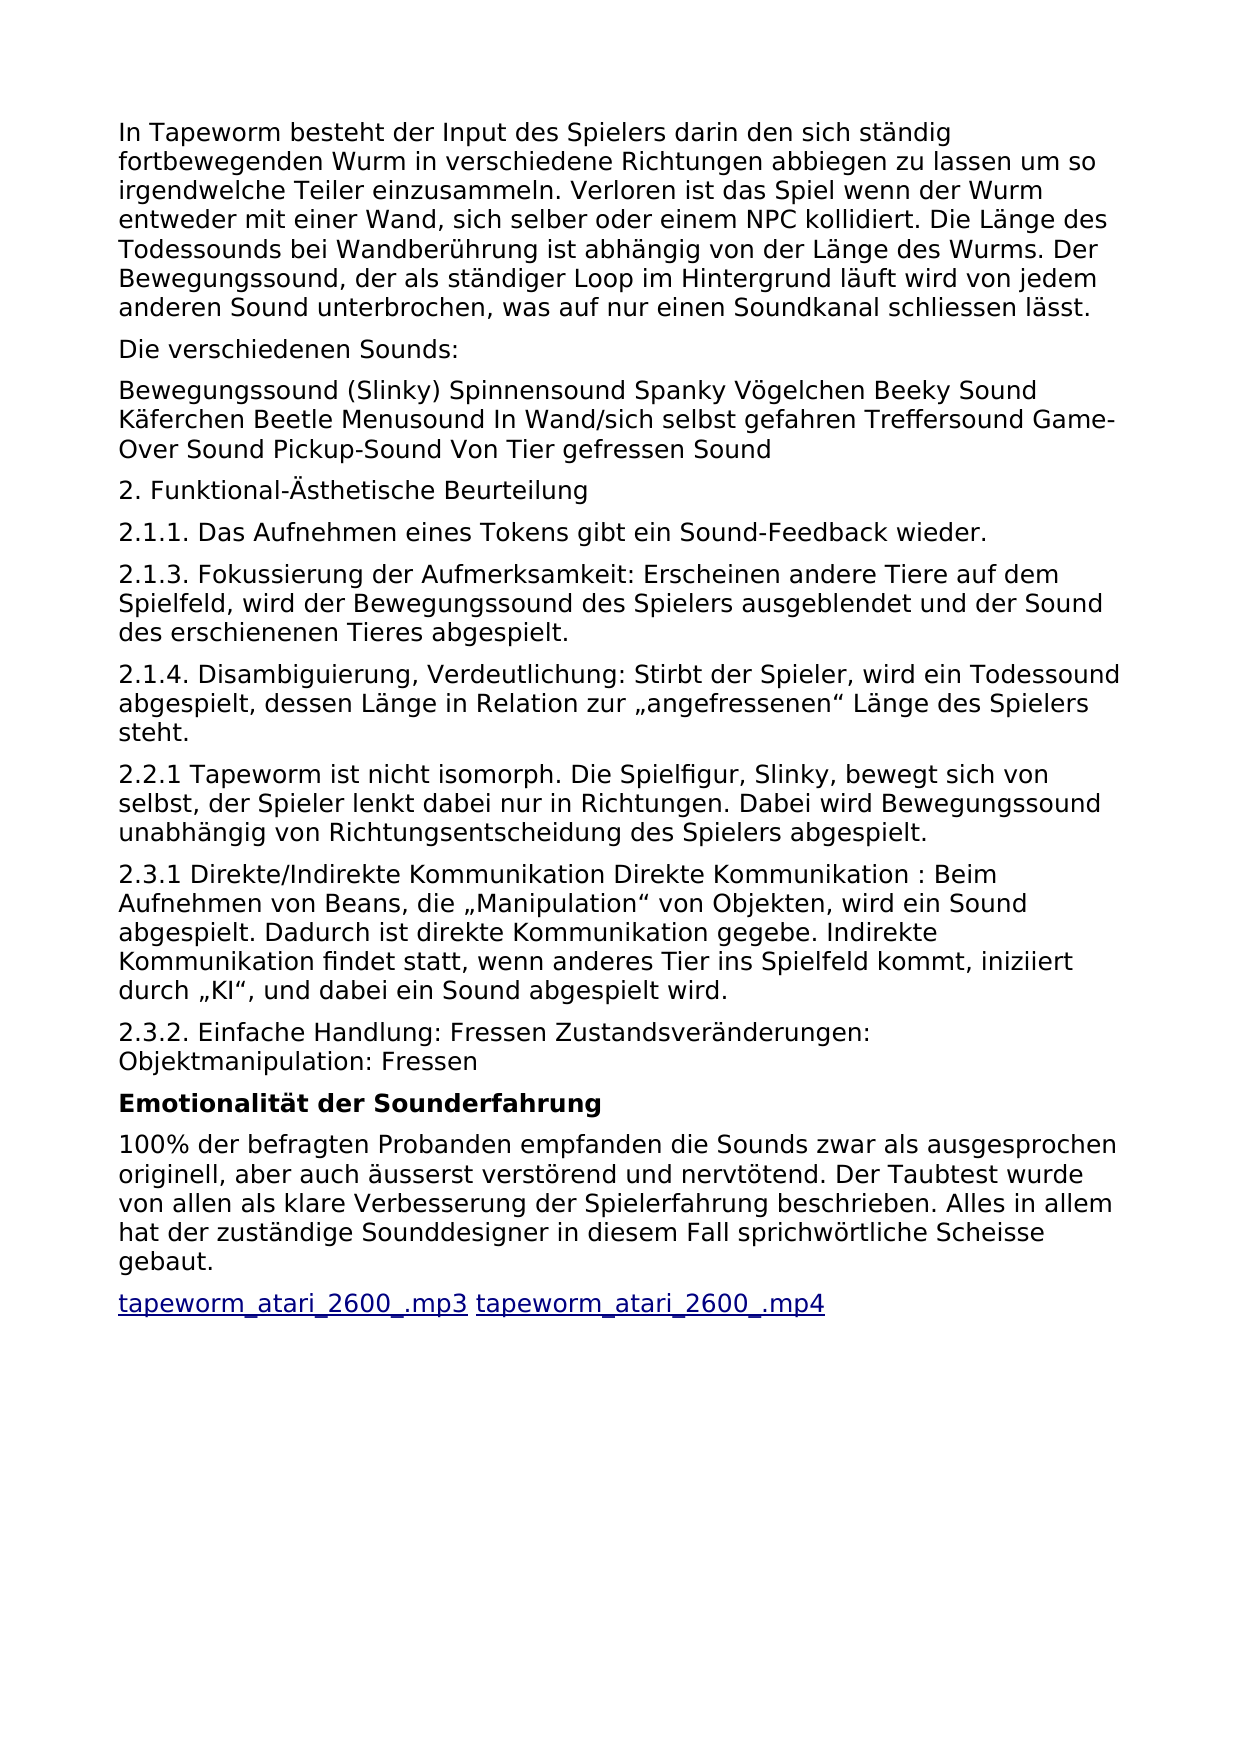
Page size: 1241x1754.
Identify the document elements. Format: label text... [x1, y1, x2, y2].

text 2. Funktional-Ästhetische Beurteilung [118, 476, 1122, 506]
text 100% der befragten Probanden empfanden die Sounds zwar als ausgesprochen originell, aber auch äusserst verstörend und nervtötend. Der Taubtest wurde von allen als klare Verbesserung der Spielerfahrung beschrieben. Alles in allem hat der zuständige Sounddesigner in diesem Fall sprichwörtliche Scheisse gebaut. [118, 1131, 1122, 1276]
text 2.3.2. Einfache Handlung: Fressen Zustandsveränderungen: Objektmanipulation: Fressen [118, 1018, 1122, 1076]
text tapeworm_atari_2600_.mp3 tapeworm_atari_2600_.mp4 [118, 1289, 1122, 1318]
text Emotionalität der Sounderfahrung [118, 1089, 1122, 1118]
text 2.2.1 Tapeworm ist nicht isomorph. Die Spielfigur, Slinky, bewegt sich von selbst, der Spieler lenkt dabei nur in Richtungen. Dabei wird Bewegungssound unabhängig von Richtungsentscheidung des Spielers abgespielt. [118, 760, 1122, 847]
text Bewegungssound (Slinky) Spinnensound Spanky Vögelchen Beeky Sound Käferchen Beetle Menusound In Wand/sich selbst gefahren Treffersound Game-Over Sound Pickup-Sound Von Tier gefressen Sound [118, 376, 1122, 464]
text 2.1.4. Disambiguierung, Verdeutlichung: Stirbt der Spieler, wird ein Todessound abgespielt, dessen Länge in Relation zur „angefressenen“ Länge des Spielers steht. [118, 660, 1122, 747]
text 2.3.1 Direkte/Indirekte Kommunikation Direkte Kommunikation : Beim Aufnehmen von Beans, die „Manipulation“ von Objekten, wird ein Sound abgespielt. Dadurch ist direkte Kommunikation gegebe. Indirekte Kommunikation findet statt, wenn anderes Tier ins Spielfeld kommt, iniziiert durch „KI“, und dabei ein Sound abgespielt wird. [118, 860, 1122, 1006]
text 2.1.1. Das Aufnehmen eines Tokens gibt ein Sound-Feedback wieder. [118, 518, 1122, 547]
text In Tapeworm besteht der Input des Spielers darin den sich ständig fortbewegenden Wurm in verschiedene Richtungen abbiegen zu lassen um so irgendwelche Teiler einzusammeln. Verloren ist das Spiel wenn der Wurm entweder mit einer Wand, sich selber oder einem NPC kollidiert. Die Länge des Todessounds bei Wandberührung ist abhängig von der Länge des Wurms. Der Bewegungssound, der als ständiger Loop im Hintergrund läuft wird von jedem anderen Sound unterbrochen, was auf nur einen Soundkanal schliessen lässt. [118, 118, 1122, 322]
text 2.1.3. Fokussierung der Aufmerksamkeit: Erscheinen andere Tiere auf dem Spielfeld, wird der Bewegungssound des Spielers ausgeblendet und der Sound des erschienenen Tieres abgespielt. [118, 560, 1122, 647]
text Die verschiedenen Sounds: [118, 335, 1122, 364]
